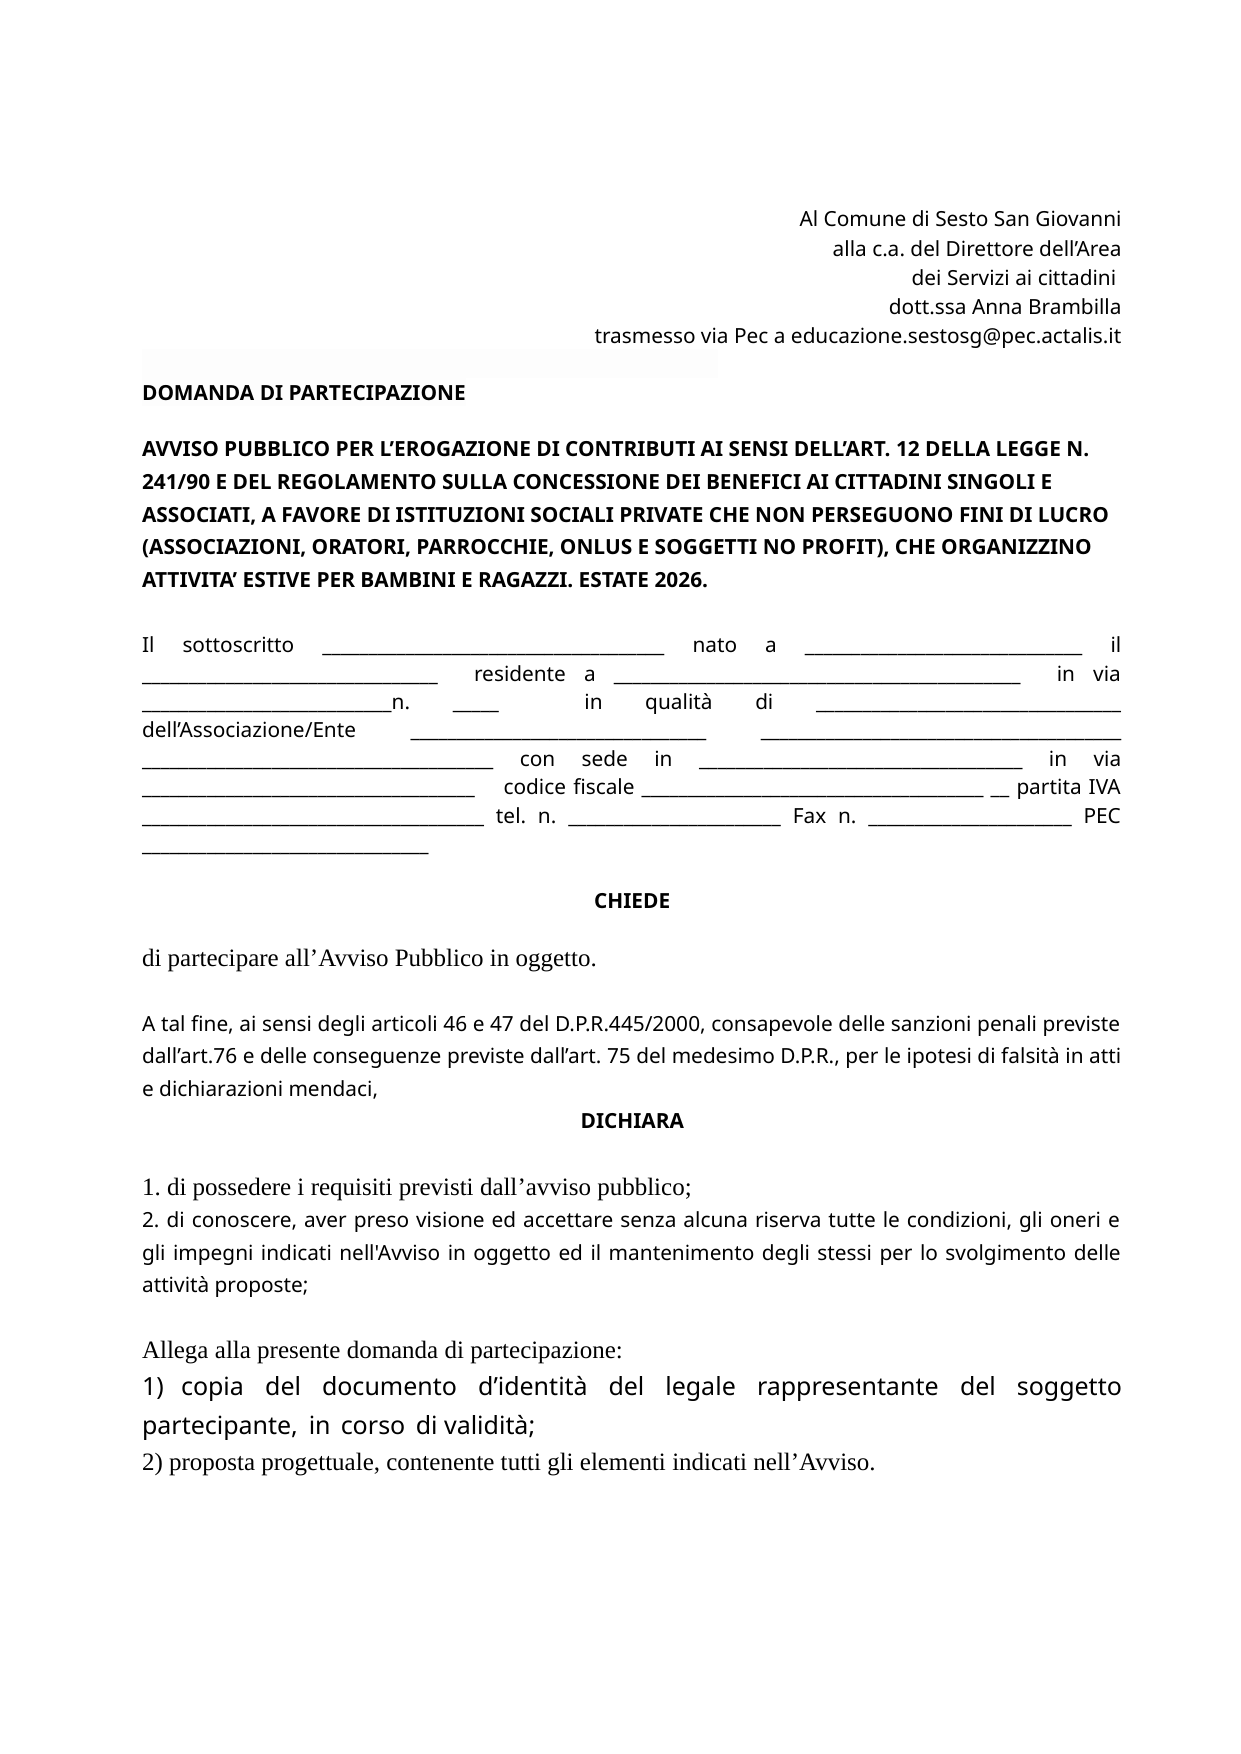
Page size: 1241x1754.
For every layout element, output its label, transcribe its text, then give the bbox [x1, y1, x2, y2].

text Il sottoscritto _____________________________________ nato a ______________________________ il ________________________________ residente a ____________________________________________ in via ___________________________n. _____ in qualità di _________________________________ dell’Associazione/Ente ________________________________ _______________________________________ ______________________________________ con sede in ___________________________________ in via ____________________________________ codice fiscale _____________________________________ __ partita IVA _____________________________________ tel. n. _______________________ Fax n. ______________________ PEC _______________________________ [142, 630, 1122, 858]
text DOMANDA DI PARTECIPAZIONE [142, 378, 1220, 406]
text alla c.a. del Direttore dell’Area [142, 233, 1122, 262]
text 1. di possedere i requisiti previsti dall’avviso pubblico; [142, 1172, 1122, 1201]
text dei Servizi ai cittadini dott.ssa Anna Brambilla [142, 262, 1122, 320]
text 2) proposta progettuale, contenente tutti gli elementi indicati nell’Avviso. [142, 1447, 1122, 1476]
text 2. di conoscere, aver preso visione ed accettare senza alcuna riserva tutte le condizioni, gli oneri e gli impegni indicati nell'Avviso in oggetto ed il mantenimento degli stessi per lo svolgimento delle attività proposte; [142, 1205, 1122, 1299]
text Al Comune di Sesto San Giovanni [142, 203, 1122, 233]
text 1) copia del documento d’identità del legale rappresentante del soggetto partecipante, in corso di validità; [142, 1368, 1122, 1442]
text trasmesso via Pec a educazione.sestosg@pec.actalis.it [142, 320, 1122, 349]
text DICHIARA [142, 1106, 1122, 1135]
text CHIEDE [142, 886, 1122, 914]
text AVVISO PUBBLICO PER L’EROGAZIONE DI CONTRIBUTI AI SENSI DELL’ART. 12 DELLA LEGGE N. 241/90 E DEL REGOLAMENTO sulla concessione dei benefici ai cittadini singoli e associati, A FAVORE DI ISTITUZIONI SOCIALI PRIVATE CHE NON PERSEGUONO FINI DI LUCRO (ASSOCIAZIONI, ORATORI, PARROCCHIE, ONLUS E SOGGETTI NO PROFIT), CHE ORGANIZZINO ATTIVITA’ ESTIVE PER BAMBINI E RAGAZZI. ESTATE 2026. [142, 434, 1122, 593]
text Allega alla presente domanda di partecipazione: [142, 1336, 1122, 1364]
text A tal fine, ai sensi degli articoli 46 e 47 del D.P.R.445/2000, consapevole delle sanzioni penali previste dall’art.76 e delle conseguenze previste dall’art. 75 del medesimo D.P.R., per le ipotesi di falsità in atti e dichiarazioni mendaci, [142, 1009, 1122, 1102]
text di partecipare all’Avviso Pubblico in oggetto. [142, 943, 1122, 972]
